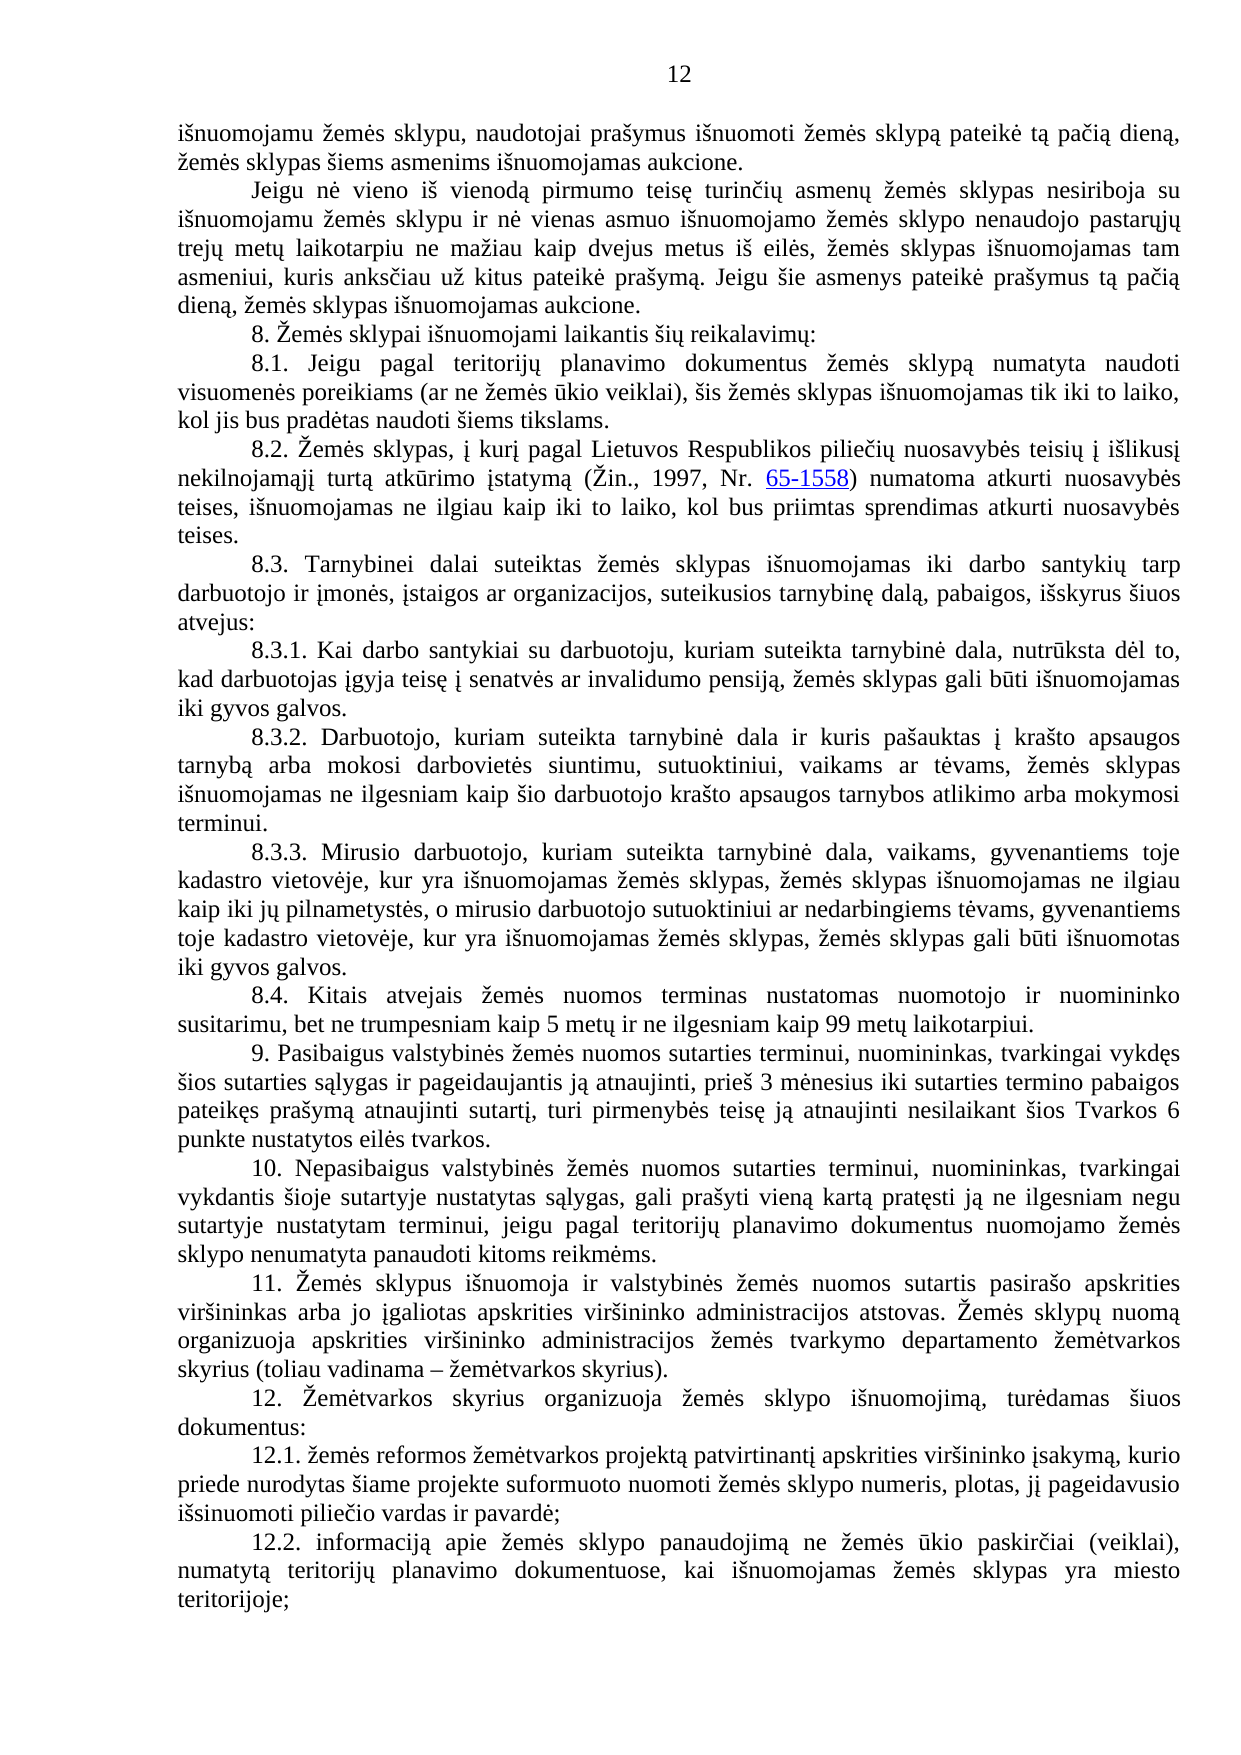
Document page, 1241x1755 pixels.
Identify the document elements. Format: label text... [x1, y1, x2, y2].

text 8.3.3. Mirusio darbuotojo, kuriam suteikta tarnybinė dala, vaikams, gyvenantiems toje kadastro vietovėje, kur yra išnuomojamas žemės sklypas, žemės sklypas išnuomojamas ne ilgiau kaip iki jų pilnametystės, o mirusio darbuotojo sutuoktiniui ar nedarbingiems tėvams, gyvenantiems toje kadastro vietovėje, kur yra išnuomojamas žemės sklypas, žemės sklypas gali būti išnuomotas iki gyvos galvos. [177, 837, 1181, 981]
text 8.3. Tarnybinei dalai suteiktas žemės sklypas išnuomojamas iki darbo santykių tarp darbuotojo ir įmonės, įstaigos ar organizacijos, suteikusios tarnybinę dalą, pabaigos, išskyrus šiuos atvejus: [177, 549, 1181, 636]
text 12.1. žemės reformos žemėtvarkos projektą patvirtinantį apskrities viršininko įsakymą, kurio priede nurodytas šiame projekte suformuoto nuomoti žemės sklypo numeris, plotas, jį pageidavusio išsinuomoti piliečio vardas ir pavardė; [177, 1441, 1181, 1527]
text 8.1. Jeigu pagal teritorijų planavimo dokumentus žemės sklypą numatyta naudoti visuomenės poreikiams (ar ne žemės ūkio veiklai), šis žemės sklypas išnuomojamas tik iki to laiko, kol jis bus pradėtas naudoti šiems tikslams. [177, 348, 1181, 434]
text Jeigu nė vieno iš vienodą pirmumo teisę turinčių asmenų žemės sklypas nesiriboja su išnuomojamu žemės sklypu ir nė vienas asmuo išnuomojamo žemės sklypo nenaudojo pastarųjų trejų metų laikotarpiu ne mažiau kaip dvejus metus iš eilės, žemės sklypas išnuomojamas tam asmeniui, kuris anksčiau už kitus pateikė prašymą. Jeigu šie asmenys pateikė prašymus tą pačią dieną, žemės sklypas išnuomojamas aukcione. [177, 176, 1181, 319]
text 8.2. Žemės sklypas, į kurį pagal Lietuvos Respublikos piliečių nuosavybės teisių į išlikusį nekilnojamąjį turtą atkūrimo įstatymą (Žin., 1997, Nr. 65-1558) numatoma atkurti nuosavybės teises, išnuomojamas ne ilgiau kaip iki to laiko, kol bus priimtas sprendimas atkurti nuosavybės teises. [177, 434, 1181, 549]
text 9. Pasibaigus valstybinės žemės nuomos sutarties terminui, nuomininkas, tvarkingai vykdęs šios sutarties sąlygas ir pageidaujantis ją atnaujinti, prieš 3 mėnesius iki sutarties termino pabaigos pateikęs prašymą atnaujinti sutartį, turi pirmenybės teisę ją atnaujinti nesilaikant šios Tvarkos 6 punkte nustatytos eilės tvarkos. [177, 1038, 1181, 1153]
text 12. Žemėtvarkos skyrius organizuoja žemės sklypo išnuomojimą, turėdamas šiuos dokumentus: [177, 1383, 1181, 1441]
text 8.3.1. Kai darbo santykiai su darbuotoju, kuriam suteikta tarnybinė dala, nutrūksta dėl to, kad darbuotojas įgyja teisę į senatvės ar invalidumo pensiją, žemės sklypas gali būti išnuomojamas iki gyvos galvos. [177, 636, 1181, 722]
text 10. Nepasibaigus valstybinės žemės nuomos sutarties terminui, nuomininkas, tvarkingai vykdantis šioje sutartyje nustatytas sąlygas, gali prašyti vieną kartą pratęsti ją ne ilgesniam negu sutartyje nustatytam terminui, jeigu pagal teritorijų planavimo dokumentus nuomojamo žemės sklypo nenumatyta panaudoti kitoms reikmėms. [177, 1153, 1181, 1268]
text 11. Žemės sklypus išnuomoja ir valstybinės žemės nuomos sutartis pasirašo apskrities viršininkas arba jo įgaliotas apskrities viršininko administracijos atstovas. Žemės sklypų nuomą organizuoja apskrities viršininko administracijos žemės tvarkymo departamento žemėtvarkos skyrius (toliau vadinama – žemėtvarkos skyrius). [177, 1268, 1181, 1383]
text 12.2. informaciją apie žemės sklypo panaudojimą ne žemės ūkio paskirčiai (veiklai), numatytą teritorijų planavimo dokumentuose, kai išnuomojamas žemės sklypas yra miesto teritorijoje; [177, 1527, 1181, 1613]
text 8.4. Kitais atvejais žemės nuomos terminas nustatomas nuomotojo ir nuomininko susitarimu, bet ne trumpesniam kaip 5 metų ir ne ilgesniam kaip 99 metų laikotarpiui. [177, 981, 1181, 1038]
text 8.3.2. Darbuotojo, kuriam suteikta tarnybinė dala ir kuris pašauktas į krašto apsaugos tarnybą arba mokosi darbovietės siuntimu, sutuoktiniui, vaikams ar tėvams, žemės sklypas išnuomojamas ne ilgesniam kaip šio darbuotojo krašto apsaugos tarnybos atlikimo arba mokymosi terminui. [177, 722, 1181, 837]
text 8. Žemės sklypai išnuomojami laikantis šių reikalavimų: [177, 319, 1181, 348]
text išnuomojamu žemės sklypu, naudotojai prašymus išnuomoti žemės sklypą pateikė tą pačią dieną, žemės sklypas šiems asmenims išnuomojamas aukcione. [177, 118, 1181, 176]
